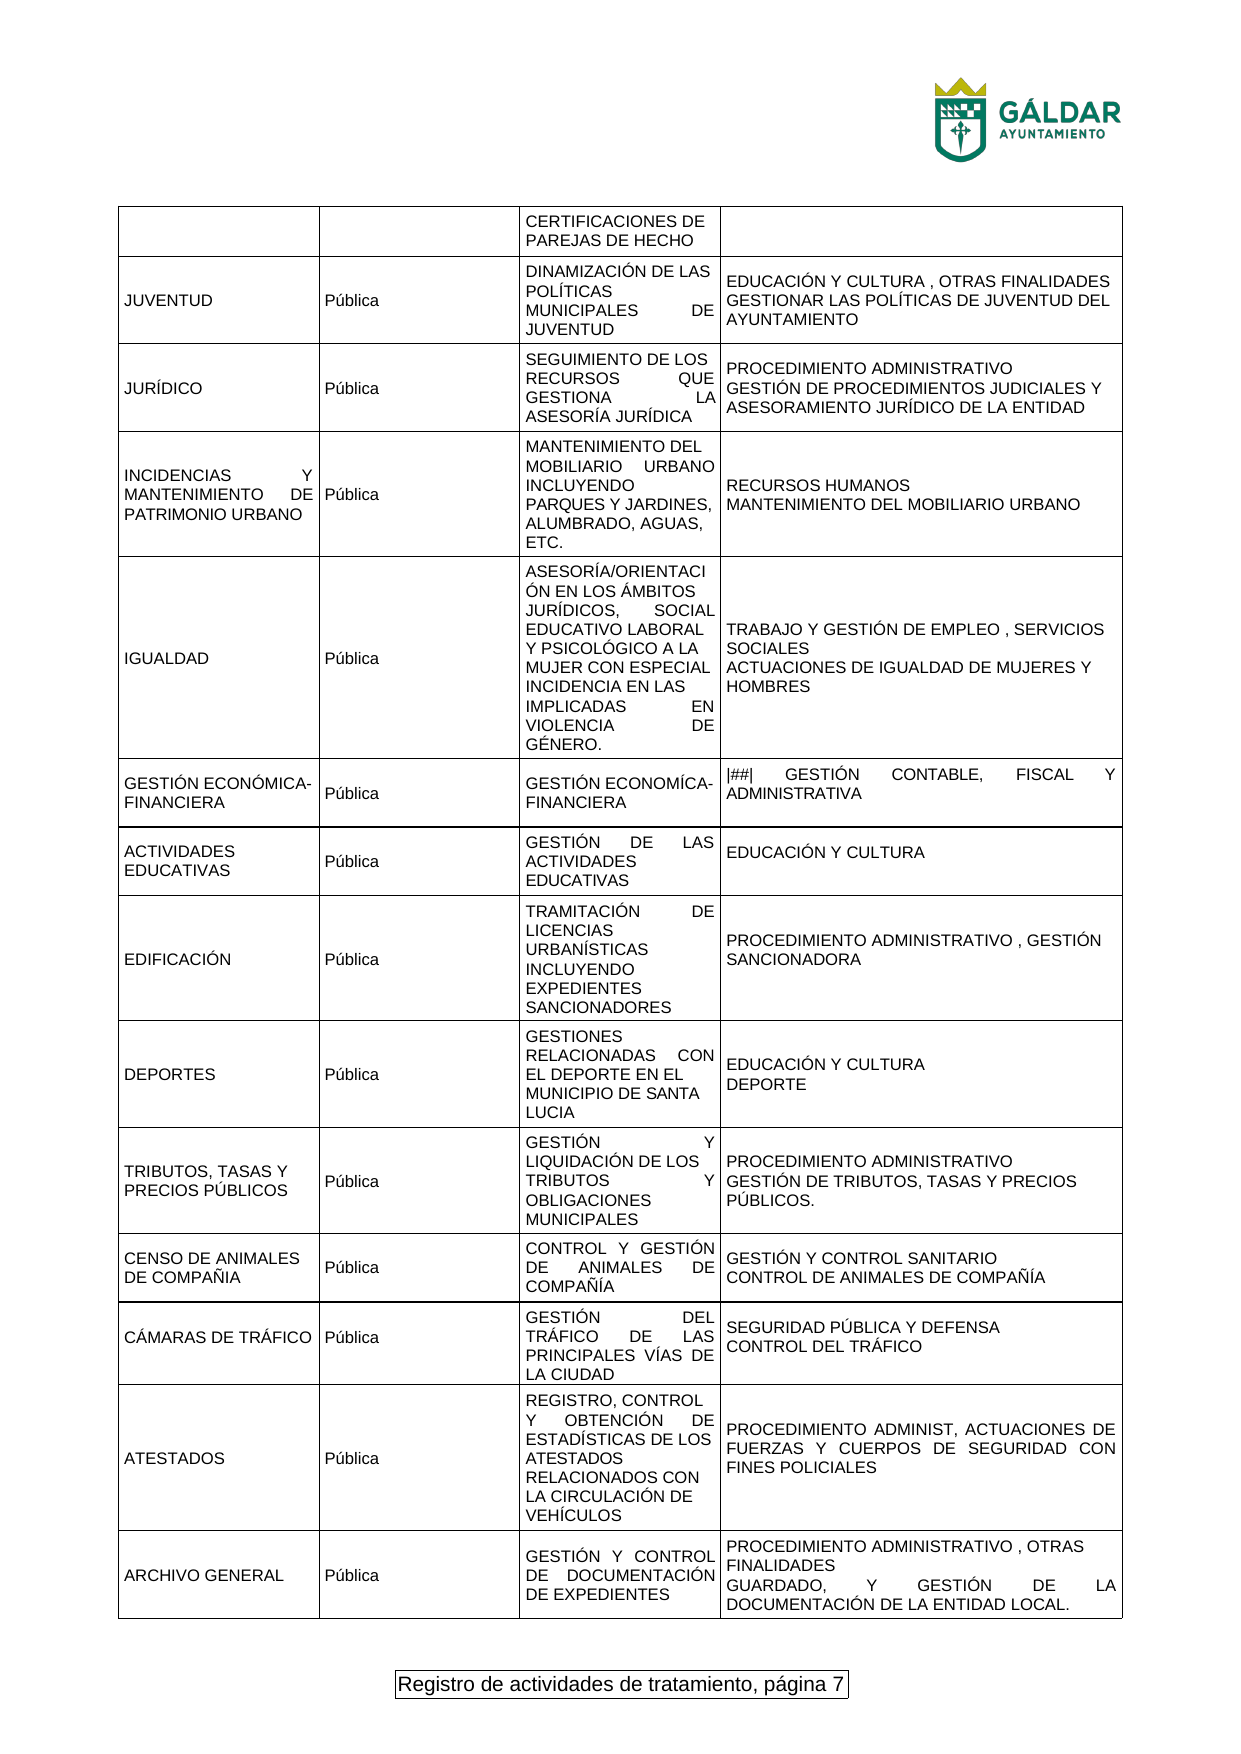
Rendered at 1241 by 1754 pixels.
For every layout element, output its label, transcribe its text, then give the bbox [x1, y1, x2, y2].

table_cell ACTIVIDADES EDUCATIVAS [119, 828, 319, 895]
table_cell CENSO DE ANIMALES DE COMPAÑIA [119, 1234, 319, 1301]
table_cell RECURSOS HUMANOS MANTENIMIENTO DEL MOBILIARIO URBANO [721, 432, 1122, 556]
table_cell GESTIÓN DEL TRÁFICO DE LAS PRINCIPALES VÍAS DE LA CIUDAD [520, 1303, 720, 1384]
table_cell EDIFICACIÓN [119, 896, 319, 1020]
picture [932, 75, 1122, 164]
table_cell DEPORTES [119, 1021, 319, 1126]
table_cell Pública [320, 828, 519, 895]
table_cell |##| GESTIÓN CONTABLE, FISCAL Y ADMINISTRATIVA [721, 759, 1122, 826]
table_cell SEGURIDAD PÚBLICA Y DEFENSA CONTROL DEL TRÁFICO [721, 1303, 1122, 1384]
table_cell PROCEDIMIENTO ADMINISTRATIVO , OTRAS FINALIDADES GUARDADO, Y GESTIÓN DE LA DOCUMENTACIÓN DE LA ENTIDAD LOCAL. [721, 1531, 1122, 1618]
table_header [721, 207, 1122, 256]
table_cell GESTIONES RELACIONADAS CON EL DEPORTE EN EL MUNICIPIO DE SANTA LUCIA [520, 1021, 720, 1126]
table_cell GESTIÓN DE LAS ACTIVIDADES EDUCATIVAS [520, 828, 720, 895]
table_cell Pública [320, 1128, 519, 1233]
table_cell JUVENTUD [119, 257, 319, 343]
table_cell IGUALDAD [119, 557, 319, 758]
table_cell EDUCACIÓN Y CULTURA [721, 828, 1122, 895]
table_cell CÁMARAS DE TRÁFICO [119, 1303, 319, 1384]
table_cell Pública [320, 1303, 519, 1384]
table_cell ARCHIVO GENERAL [119, 1531, 319, 1618]
table_cell Pública [320, 432, 519, 556]
table_cell GESTIÓN ECONOMÍCA- FINANCIERA [520, 759, 720, 826]
table_cell GESTIÓN Y LIQUIDACIÓN DE LOS TRIBUTOS Y OBLIGACIONES MUNICIPALES [520, 1128, 720, 1233]
table_header CERTIFICACIONES DE PAREJAS DE HECHO [520, 207, 720, 256]
table_header [119, 207, 319, 256]
table_cell Pública [320, 1234, 519, 1301]
table_cell TRABAJO Y GESTIÓN DE EMPLEO , SERVICIOS SOCIALES ACTUACIONES DE IGUALDAD DE MUJERES Y HOMBRES [721, 557, 1122, 758]
table_cell GESTIÓN ECONÓMICA- FINANCIERA [119, 759, 319, 826]
table_cell PROCEDIMIENTO ADMINISTRATIVO GESTIÓN DE TRIBUTOS, TASAS Y PRECIOS PÚBLICOS. [721, 1128, 1122, 1233]
table_cell SEGUIMIENTO DE LOS RECURSOS QUE GESTIONA LA ASESORÍA JURÍDICA [520, 344, 720, 431]
table_cell MANTENIMIENTO DEL MOBILIARIO URBANO INCLUYENDO PARQUES Y JARDINES, ALUMBRADO, AGUAS, ETC. [520, 432, 720, 556]
table_cell Pública [320, 896, 519, 1020]
table_cell JURÍDICO [119, 344, 319, 431]
table_cell GESTIÓN Y CONTROL SANITARIO CONTROL DE ANIMALES DE COMPAÑÍA [721, 1234, 1122, 1301]
table_cell REGISTRO, CONTROL Y OBTENCIÓN DE ESTADÍSTICAS DE LOS ATESTADOS RELACIONADOS CON LA CIRCULACIÓN DE VEHÍCULOS [520, 1385, 720, 1530]
table_cell ASESORÍA/ORIENTACI ÓN EN LOS ÁMBITOS JURÍDICOS, SOCIAL EDUCATIVO LABORAL Y PSICOLÓGICO A LA MUJER CON ESPECIAL INCIDENCIA EN LAS IMPLICADAS EN VIOLENCIA DE GÉNERO. [520, 557, 720, 758]
table_cell PROCEDIMIENTO ADMINISTRATIVO GESTIÓN DE PROCEDIMIENTOS JUDICIALES Y ASESORAMIENTO JURÍDICO DE LA ENTIDAD [721, 344, 1122, 431]
table_cell Pública [320, 1021, 519, 1126]
table_cell EDUCACIÓN Y CULTURA DEPORTE [721, 1021, 1122, 1126]
table_cell INCIDENCIAS Y MANTENIMIENTO DE PATRIMONIO URBANO [119, 432, 319, 556]
table_cell Pública [320, 344, 519, 431]
table_cell Pública [320, 257, 519, 343]
table_cell Pública [320, 1385, 519, 1530]
table_cell PROCEDIMIENTO ADMINISTRATIVO , GESTIÓN SANCIONADORA [721, 896, 1122, 1020]
table_cell TRIBUTOS, TASAS Y PRECIOS PÚBLICOS [119, 1128, 319, 1233]
table_cell CONTROL Y GESTIÓN DE ANIMALES DE COMPAÑÍA [520, 1234, 720, 1301]
table_cell Pública [320, 1531, 519, 1618]
table_cell Pública [320, 557, 519, 758]
table_cell Pública [320, 759, 519, 826]
table_cell GESTIÓN Y CONTROL DE DOCUMENTACIÓN DE EXPEDIENTES [520, 1531, 720, 1618]
table_cell DINAMIZACIÓN DE LAS POLÍTICAS MUNICIPALES DE JUVENTUD [520, 257, 720, 343]
table_cell PROCEDIMIENTO ADMINIST, ACTUACIONES DE FUERZAS Y CUERPOS DE SEGURIDAD CON FINES POLICIALES [721, 1385, 1122, 1530]
table_header [320, 207, 519, 256]
table_cell ATESTADOS [119, 1385, 319, 1530]
table_cell EDUCACIÓN Y CULTURA , OTRAS FINALIDADES GESTIONAR LAS POLÍTICAS DE JUVENTUD DEL AYUNTAMIENTO [721, 257, 1122, 343]
table_cell TRAMITACIÓN DE LICENCIAS URBANÍSTICAS INCLUYENDO EXPEDIENTES SANCIONADORES [520, 896, 720, 1020]
